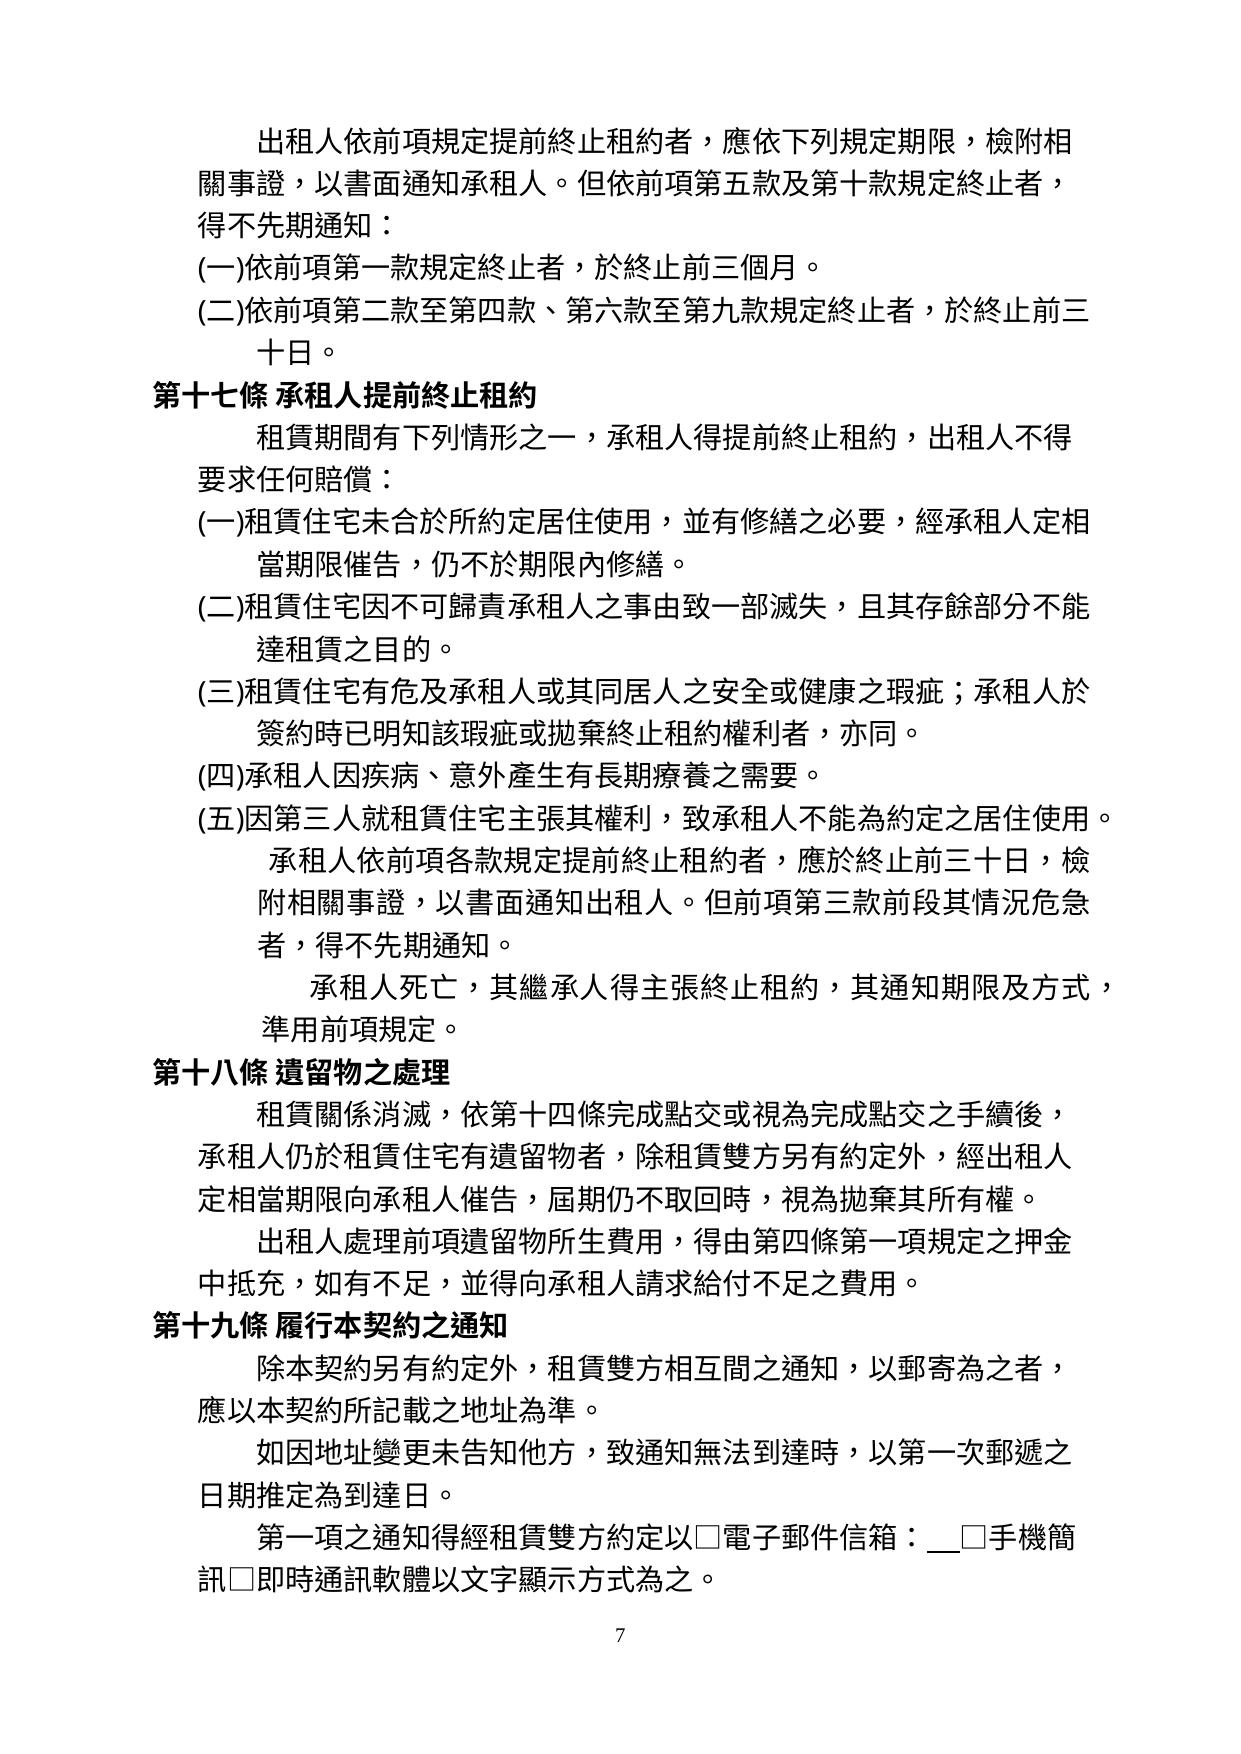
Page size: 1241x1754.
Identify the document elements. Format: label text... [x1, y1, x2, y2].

text (三)租賃住宅有危及承租人或其同居人之安全或健康之瑕疵；承租人於簽約時已明知該瑕疵或拋棄終止租約權利者，亦同。 [198, 668, 1092, 753]
text 除本契約另有約定外，租賃雙方相互間之通知，以郵寄為之者，應以本契約所記載之地址為準。 [198, 1345, 1092, 1430]
text (二)依前項第二款至第四款、第六款至第九款規定終止者，於終止前三十日。 [198, 287, 1092, 372]
text (一)依前項第一款規定終止者，於終止前三個月。 [198, 245, 1092, 287]
text 出租人處理前項遺留物所生費用，得由第四條第一項規定之押金中抵充，如有不足，並得向承租人請求給付不足之費用。 [198, 1218, 1092, 1303]
text 承租人死亡，其繼承人得主張終止租約，其通知期限及方式，準用前項規定。 [261, 965, 1092, 1049]
text (二)租賃住宅因不可歸責承租人之事由致一部滅失，且其存餘部分不能達租賃之目的。 [198, 584, 1092, 668]
text 承租人依前項各款規定提前終止租約者，應於終止前三十日，檢附相關事證，以書面通知出租人。但前項第三款前段其情況危急者，得不先期通知。 [213, 838, 1092, 965]
text 如因地址變更未告知他方，致通知無法到達時，以第一次郵遞之日期推定為到達日。 [198, 1430, 1092, 1514]
text (四)承租人因疾病、意外產生有長期療養之需要。 [198, 753, 1092, 795]
text 第一項之通知得經租賃雙方約定以□電子郵件信箱： □手機簡訊□即時通訊軟體以文字顯示方式為之。 [198, 1514, 1092, 1599]
text (五)因第三人就租賃住宅主張其權利，致承租人不能為約定之居住使用。 [198, 795, 1092, 838]
text 租賃關係消滅，依第十四條完成點交或視為完成點交之手續後，承租人仍於租賃住宅有遺留物者，除租賃雙方另有約定外，經出租人定相當期限向承租人催告，屆期仍不取回時，視為拋棄其所有權。 [198, 1092, 1092, 1218]
text (一)租賃住宅未合於所約定居住使用，並有修繕之必要，經承租人定相當期限催告，仍不於期限內修繕。 [198, 499, 1092, 584]
text 第十八條 遺留物之處理 [148, 1049, 1092, 1092]
text 租賃期間有下列情形之一，承租人得提前終止租約，出租人不得要求任何賠償： [198, 414, 1092, 499]
text 出租人依前項規定提前終止租約者，應依下列規定期限，檢附相關事證，以書面通知承租人。但依前項第五款及第十款規定終止者，得不先期通知： [198, 118, 1092, 245]
text 第十七條 承租人提前終止租約 [148, 372, 1092, 414]
text 第十九條 履行本契約之通知 [148, 1303, 1092, 1345]
